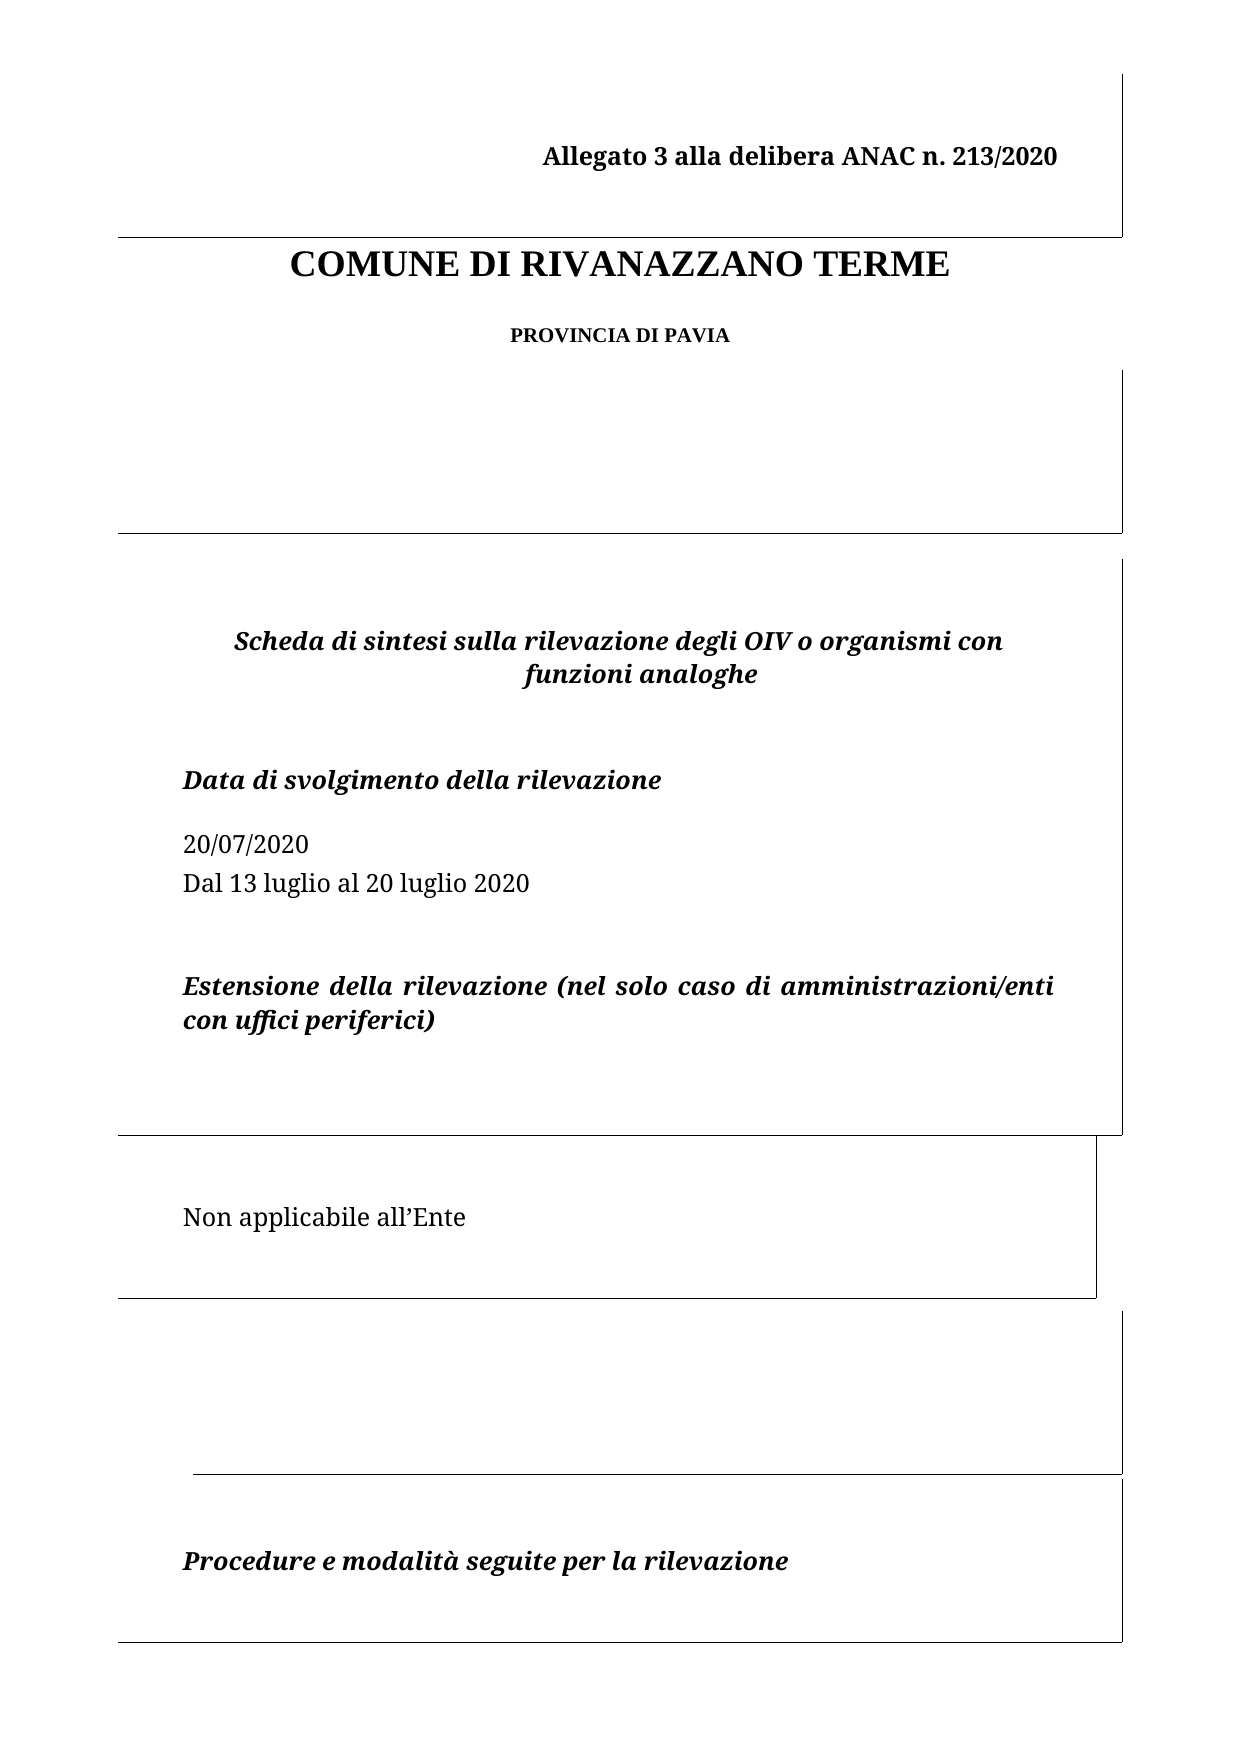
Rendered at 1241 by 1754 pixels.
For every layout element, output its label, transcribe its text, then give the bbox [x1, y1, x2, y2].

text Non applicabile all’Ente [118, 1135, 1096, 1298]
subtitle Scheda di sintesi sulla rilevazione degli OIV o organismi con funzioni analoghe [118, 558, 1122, 691]
text Estensione della rilevazione (nel solo caso di amministrazioni/enti con uffici periferici) [118, 904, 1122, 1036]
text Dal 13 luglio al 20 luglio 2020 [118, 801, 1122, 899]
text Procedure e modalità seguite per la rilevazione [118, 1479, 1122, 1642]
text Data di svolgimento della rilevazione [118, 698, 1122, 762]
text 20/07/2020 [118, 762, 1122, 801]
